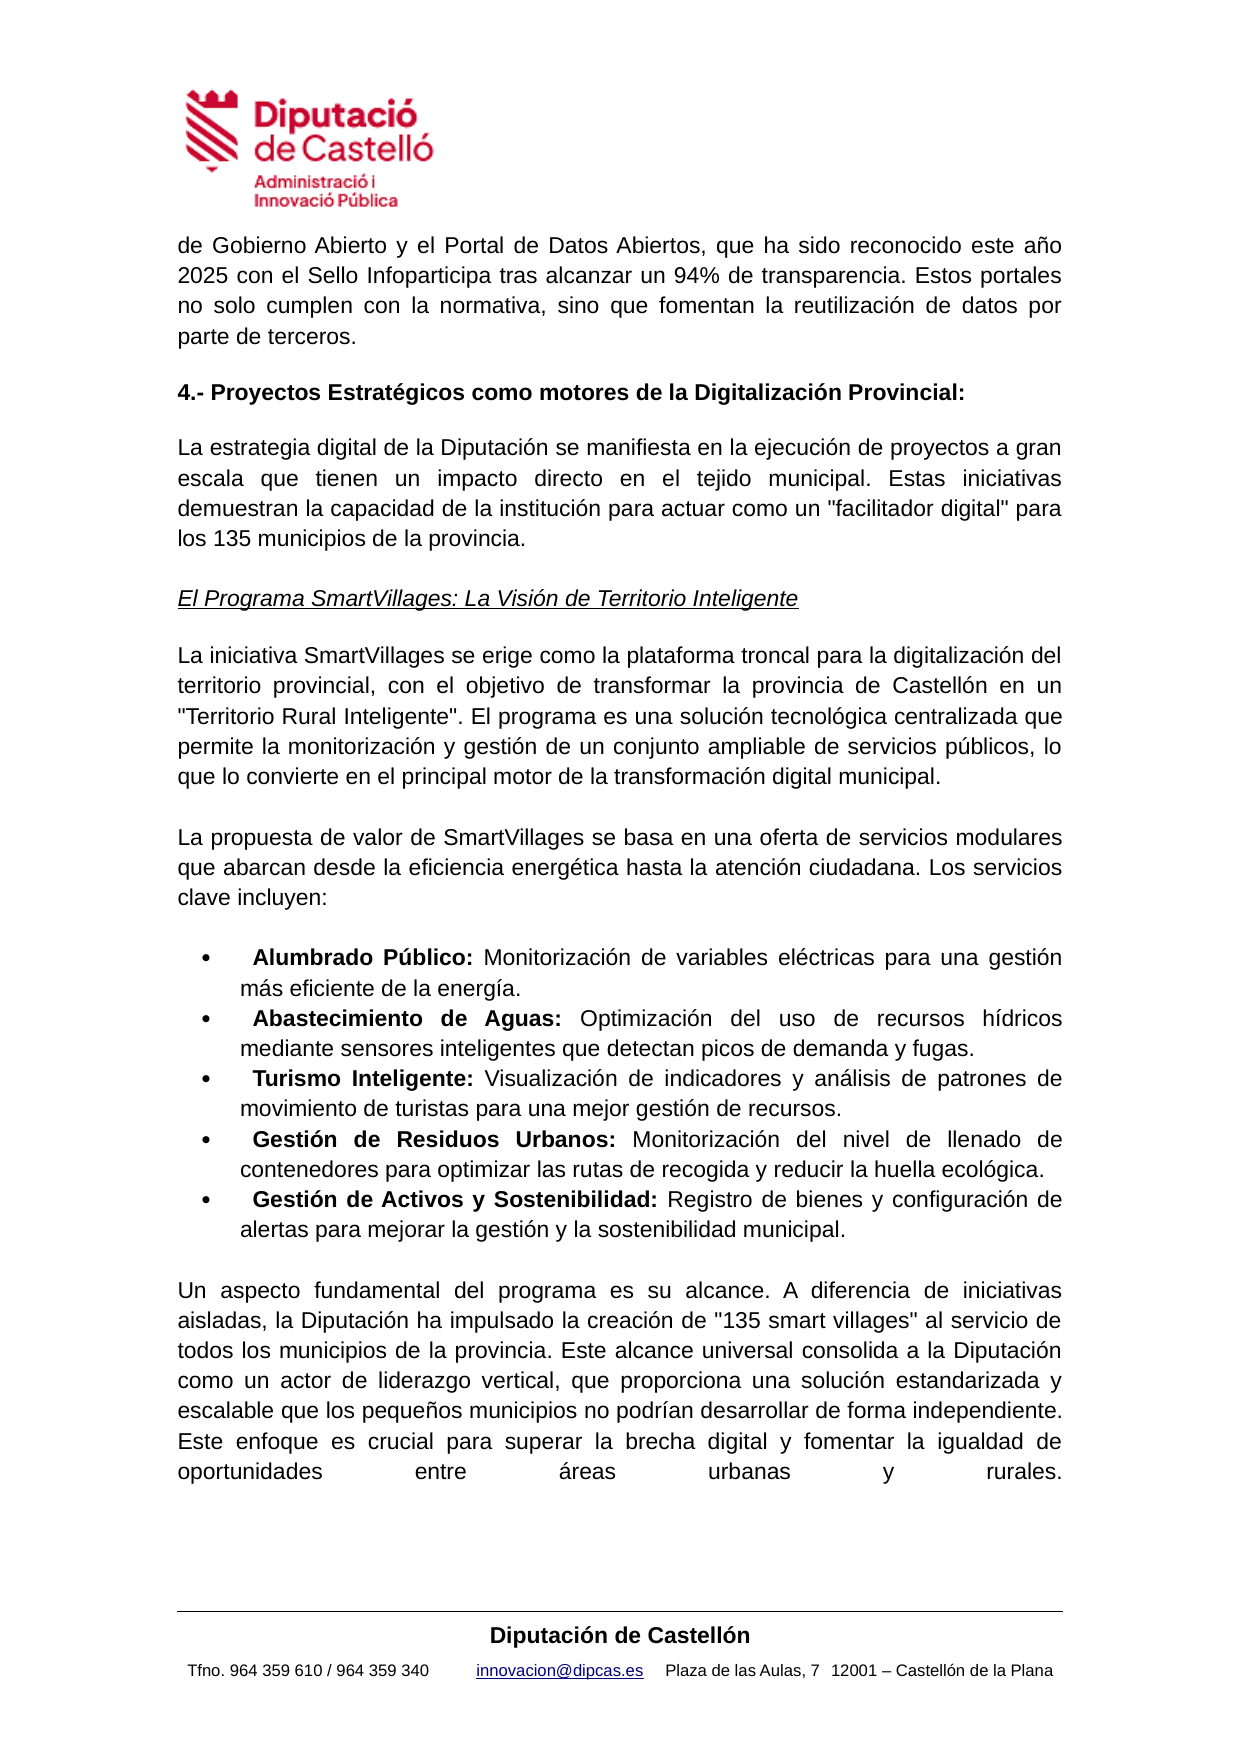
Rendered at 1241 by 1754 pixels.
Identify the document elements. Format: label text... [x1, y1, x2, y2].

text de Gobierno Abierto y el Portal de Datos Abiertos, que ha sido reconocido este año 2025 con el Sello Infoparticipa tras alcanzar un 94% de transparencia. Estos portales no solo cumplen con la normativa, sino que fomentan la reutilización de datos por parte de terceros. [177, 232, 1063, 349]
text La estrategia digital de la Diputación se manifiesta en la ejecución de proyectos a gran escala que tienen un impacto directo en el tejido municipal. Estas iniciativas demuestran la capacidad de la institución para actuar como un "facilitador digital" para los 135 municipios de la provincia. [177, 434, 1063, 551]
list Alumbrado Público: Monitorización de variables eléctricas para una gestión más eficiente de la energía. [202, 944, 1063, 1001]
text Un aspecto fundamental del programa es su alcance. A diferencia de iniciativas aisladas, la Diputación ha impulsado la creación de "135 smart villages" al servicio de todos los municipios de la provincia. Este alcance universal consolida a la Diputación como un actor de liderazgo vertical, que proporciona una solución estandarizada y escalable que los pequeños municipios no podrían desarrollar de forma independiente. Este enfoque es crucial para superar la brecha digital y fomentar la igualdad de oportunidades entre áreas urbanas y rurales. [177, 1277, 1063, 1514]
list Turismo Inteligente: Visualización de indicadores y análisis de patrones de movimiento de turistas para una mejor gestión de recursos. [202, 1065, 1063, 1122]
subtitle El Programa SmartVillages: La Visión de Territorio Inteligente [177, 585, 1063, 612]
picture [180, 80, 445, 221]
list Gestión de Residuos Urbanos: Monitorización del nivel de llenado de contenedores para optimizar las rutas de recogida y reducir la huella ecológica. [202, 1126, 1063, 1182]
text La propuesta de valor de SmartVillages se basa en una oferta de servicios modulares que abarcan desde la eficiencia energética hasta la atención ciudadana. Los servicios clave incluyen: [177, 823, 1063, 910]
list Gestión de Activos y Sostenibilidad: Registro de bienes y configuración de alertas para mejorar la gestión y la sostenibilidad municipal. [202, 1186, 1063, 1242]
subtitle 4.- Proyectos Estratégicos como motores de la Digitalización Provincial: [177, 379, 1063, 406]
text La iniciativa SmartVillages se erige como la plataforma troncal para la digitalización del territorio provincial, con el objetivo de transformar la provincia de Castellón en un "Territorio Rural Inteligente". El programa es una solución tecnológica centralizada que permite la monitorización y gestión de un conjunto ampliable de servicios públicos, lo que lo convierte en el principal motor de la transformación digital municipal. [177, 642, 1063, 789]
list Abastecimiento de Aguas: Optimización del uso de recursos hídricos mediante sensores inteligentes que detectan picos de demanda y fugas. [202, 1005, 1063, 1061]
